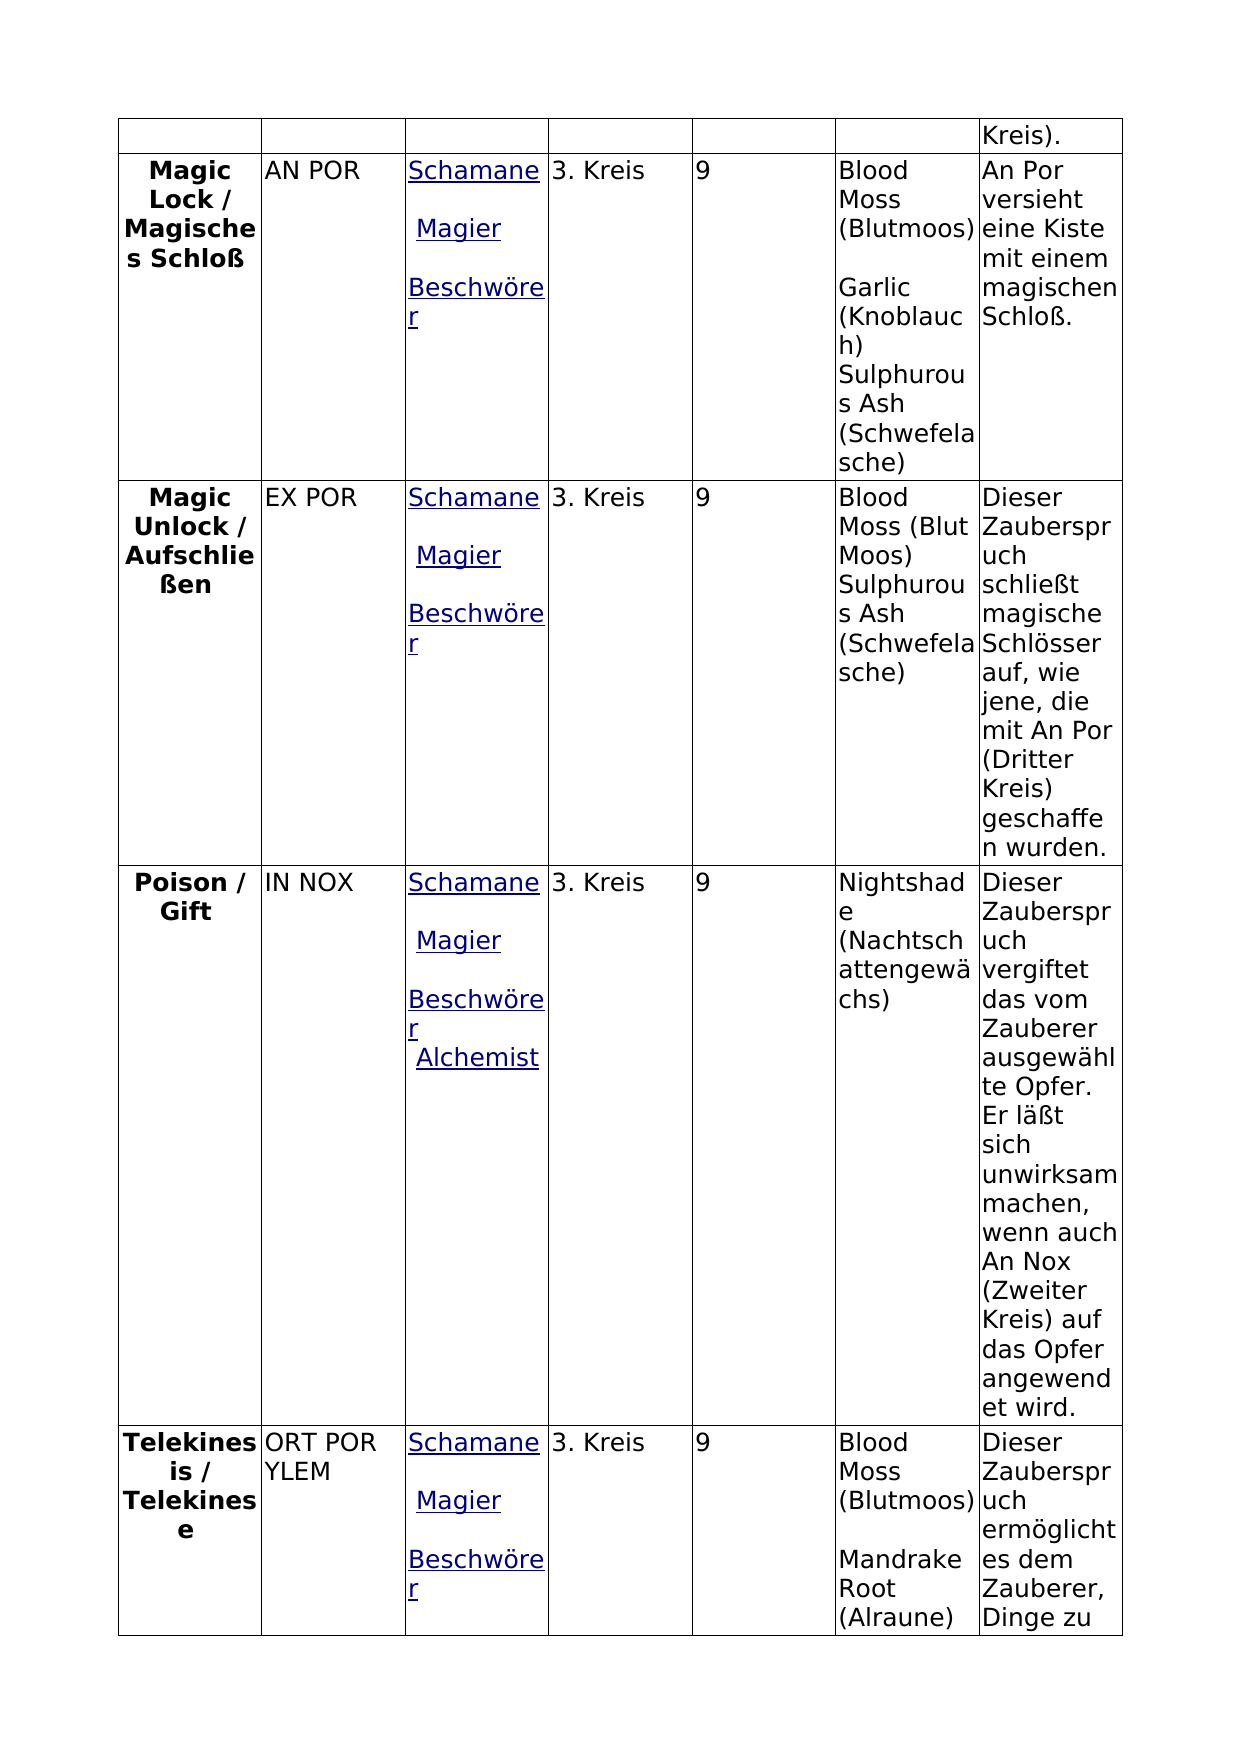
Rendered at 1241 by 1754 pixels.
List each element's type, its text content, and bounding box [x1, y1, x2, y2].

table_cell EX POR [262, 481, 405, 865]
table_cell Schamane Magier Beschwörer [406, 481, 548, 865]
table_cell [406, 119, 548, 153]
table_cell [549, 119, 692, 153]
table_cell [693, 119, 835, 153]
table_cell Dieser Zauberspruch schließt magische Schlösser auf, wie jene, die mit An Por (Dritter Kreis) geschaffen wurden. [980, 481, 1122, 865]
table_cell ORT POR YLEM [262, 1426, 405, 1635]
table_cell Magic Unlock / Aufschließen [119, 481, 261, 865]
table_cell Nightshade (Nachtschattengewächs) [836, 866, 979, 1425]
table_cell Magic Lock / Magisches Schloß [119, 154, 261, 480]
table_cell Blood Moss (Blut Moos) Sulphurous Ash (Schwefelasche) [836, 481, 979, 865]
table_cell 3. Kreis [549, 154, 692, 480]
table_cell [836, 119, 979, 153]
table_cell Blood Moss (Blutmoos) Garlic (Knoblauch) Sulphurous Ash (Schwefelasche) [836, 154, 979, 480]
table_cell 9 [693, 481, 835, 865]
table_cell 3. Kreis [549, 866, 692, 1425]
table_cell 9 [693, 154, 835, 480]
table_cell AN POR [262, 154, 405, 480]
table_cell Blood Moss (Blutmoos) Mandrake Root (Alraune) [836, 1426, 979, 1635]
table_cell IN NOX [262, 866, 405, 1425]
table_cell Dieser Zauberspruch vergiftet das vom Zauberer ausgewählte Opfer. Er läßt sich unwirksam machen, wenn auch An Nox (Zweiter Kreis) auf das Opfer angewendet wird. [980, 866, 1122, 1425]
table_cell 9 [693, 866, 835, 1425]
table_cell 3. Kreis [549, 481, 692, 865]
table_cell Dieser Zauberspruch ermöglicht es dem Zauberer, Dinge zu [980, 1426, 1122, 1635]
table_cell Schamane Magier Beschwörer [406, 1426, 548, 1635]
table_cell Schamane Magier Beschwörer Alchemist [406, 866, 548, 1425]
table_cell 9 [693, 1426, 835, 1635]
table_cell Poison / Gift [119, 866, 261, 1425]
table_cell Schamane Magier Beschwörer [406, 154, 548, 480]
table_cell Telekinesis / Telekinese [119, 1426, 261, 1635]
table_cell [119, 119, 261, 153]
table_cell Kreis). [980, 119, 1122, 153]
table_cell [262, 119, 405, 153]
table_cell An Por versieht eine Kiste mit einem magischen Schloß. [980, 154, 1122, 480]
table_cell 3. Kreis [549, 1426, 692, 1635]
